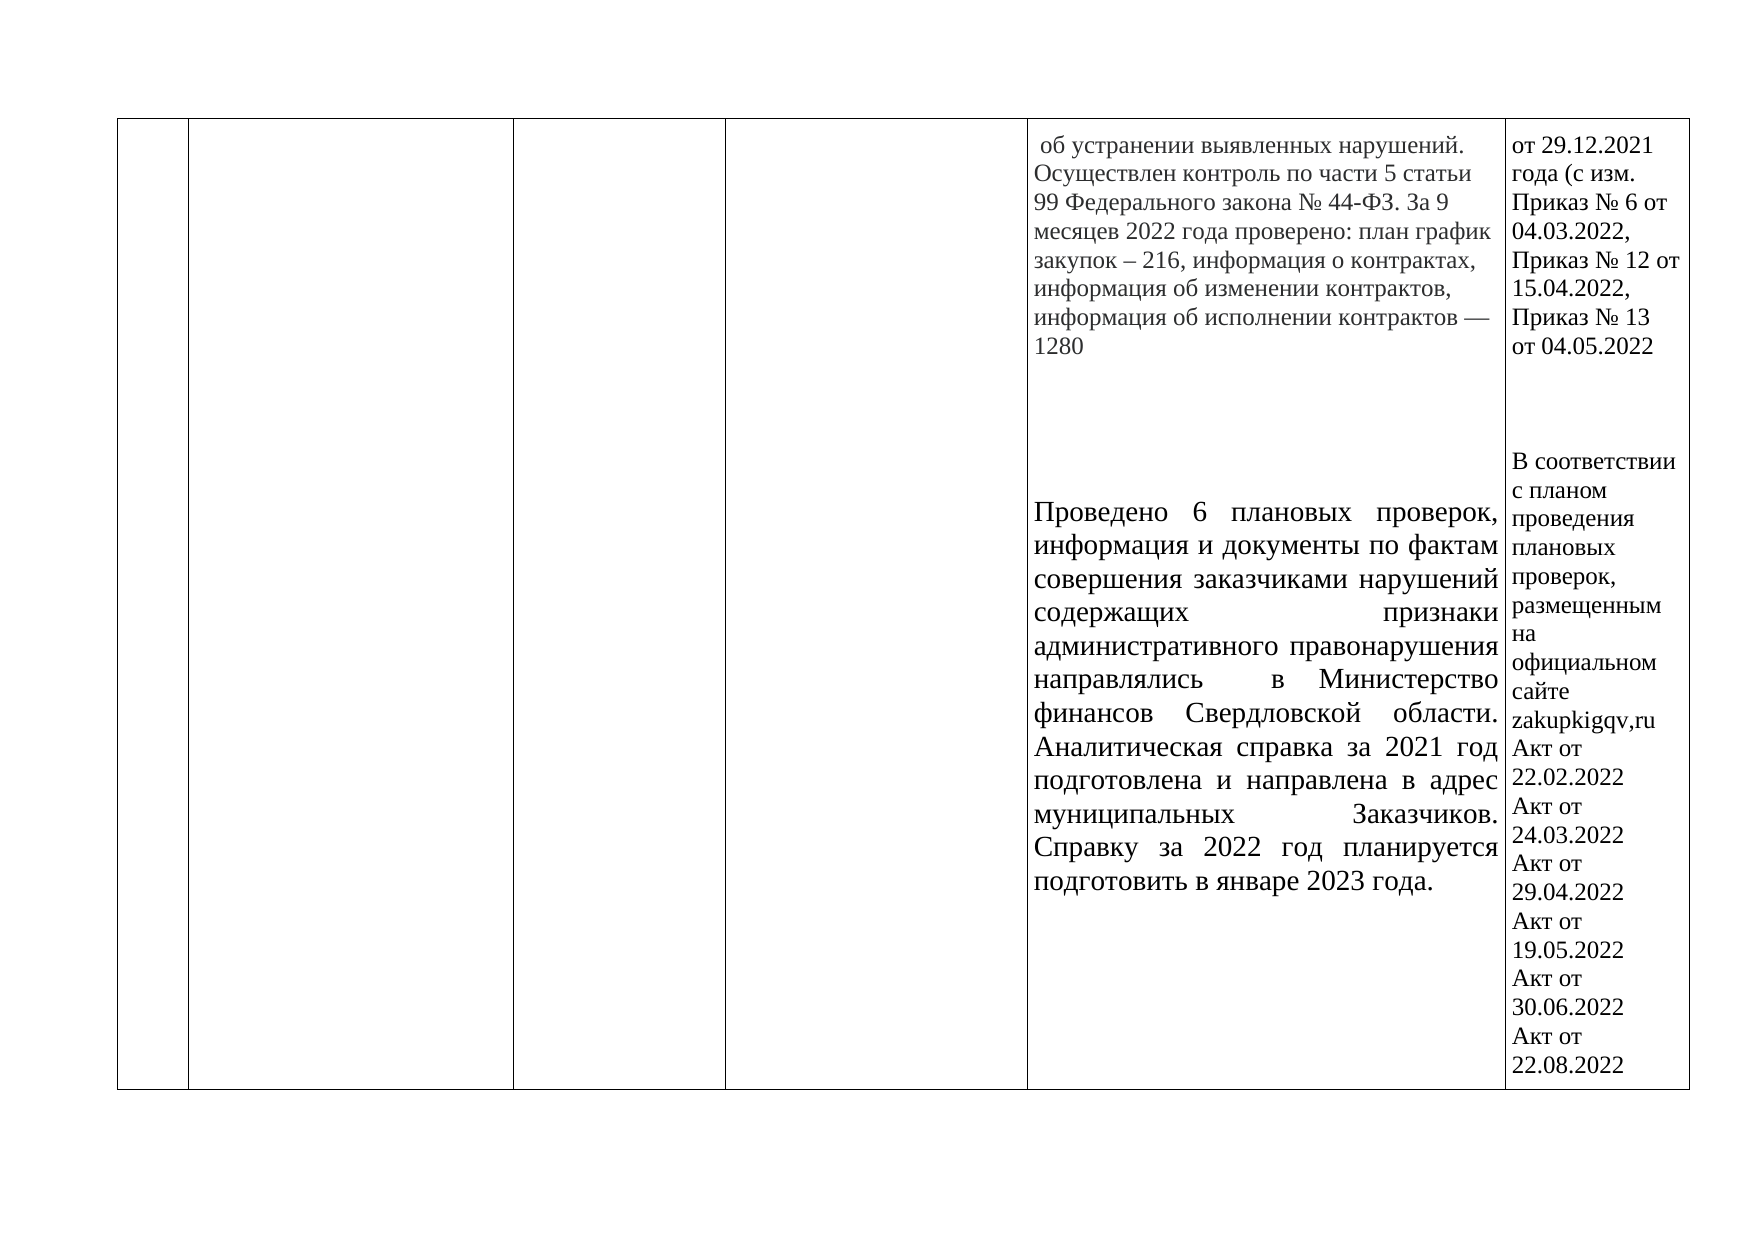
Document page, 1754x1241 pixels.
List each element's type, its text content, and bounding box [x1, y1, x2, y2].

table_cell от 29.12.2021 года (с изм. Приказ № 6 от 04.03.2022, Приказ № 12 от 15.04.2022, Приказ № 13 от 04.05.2022 В соответствии с планом проведения плановых проверок, размещенным на официальном сайте zakupkigqv,ru Акт от 22.02.2022 Акт от 24.03.2022 Акт от 29.04.2022 Акт от 19.05.2022 Акт от 30.06.2022 Акт от 22.08.2022 [1506, 119, 1689, 1089]
table_cell об устранении выявленных нарушений. Осуществлен контроль по части 5 статьи 99 Федерального закона № 44-ФЗ. За 9 месяцев 2022 года проверено: план график закупок – 216, информация о контрактах, информация об изменении контрактов, информация об исполнении контрактов — 1280 Проведено 6 плановых проверок, информация и документы по фактам совершения заказчиками нарушений содержащих признаки административного правонарушения направлялись в Министерство финансов Свердловской области. Аналитическая справка за 2021 год подготовлена и направлена в адрес муниципальных Заказчиков. Справку за 2022 год планируется подготовить в январе 2023 года. [1028, 119, 1505, 1089]
table_cell [118, 119, 188, 1089]
table_cell [726, 119, 1027, 1089]
table_cell [189, 119, 513, 1089]
table_cell [514, 119, 725, 1089]
